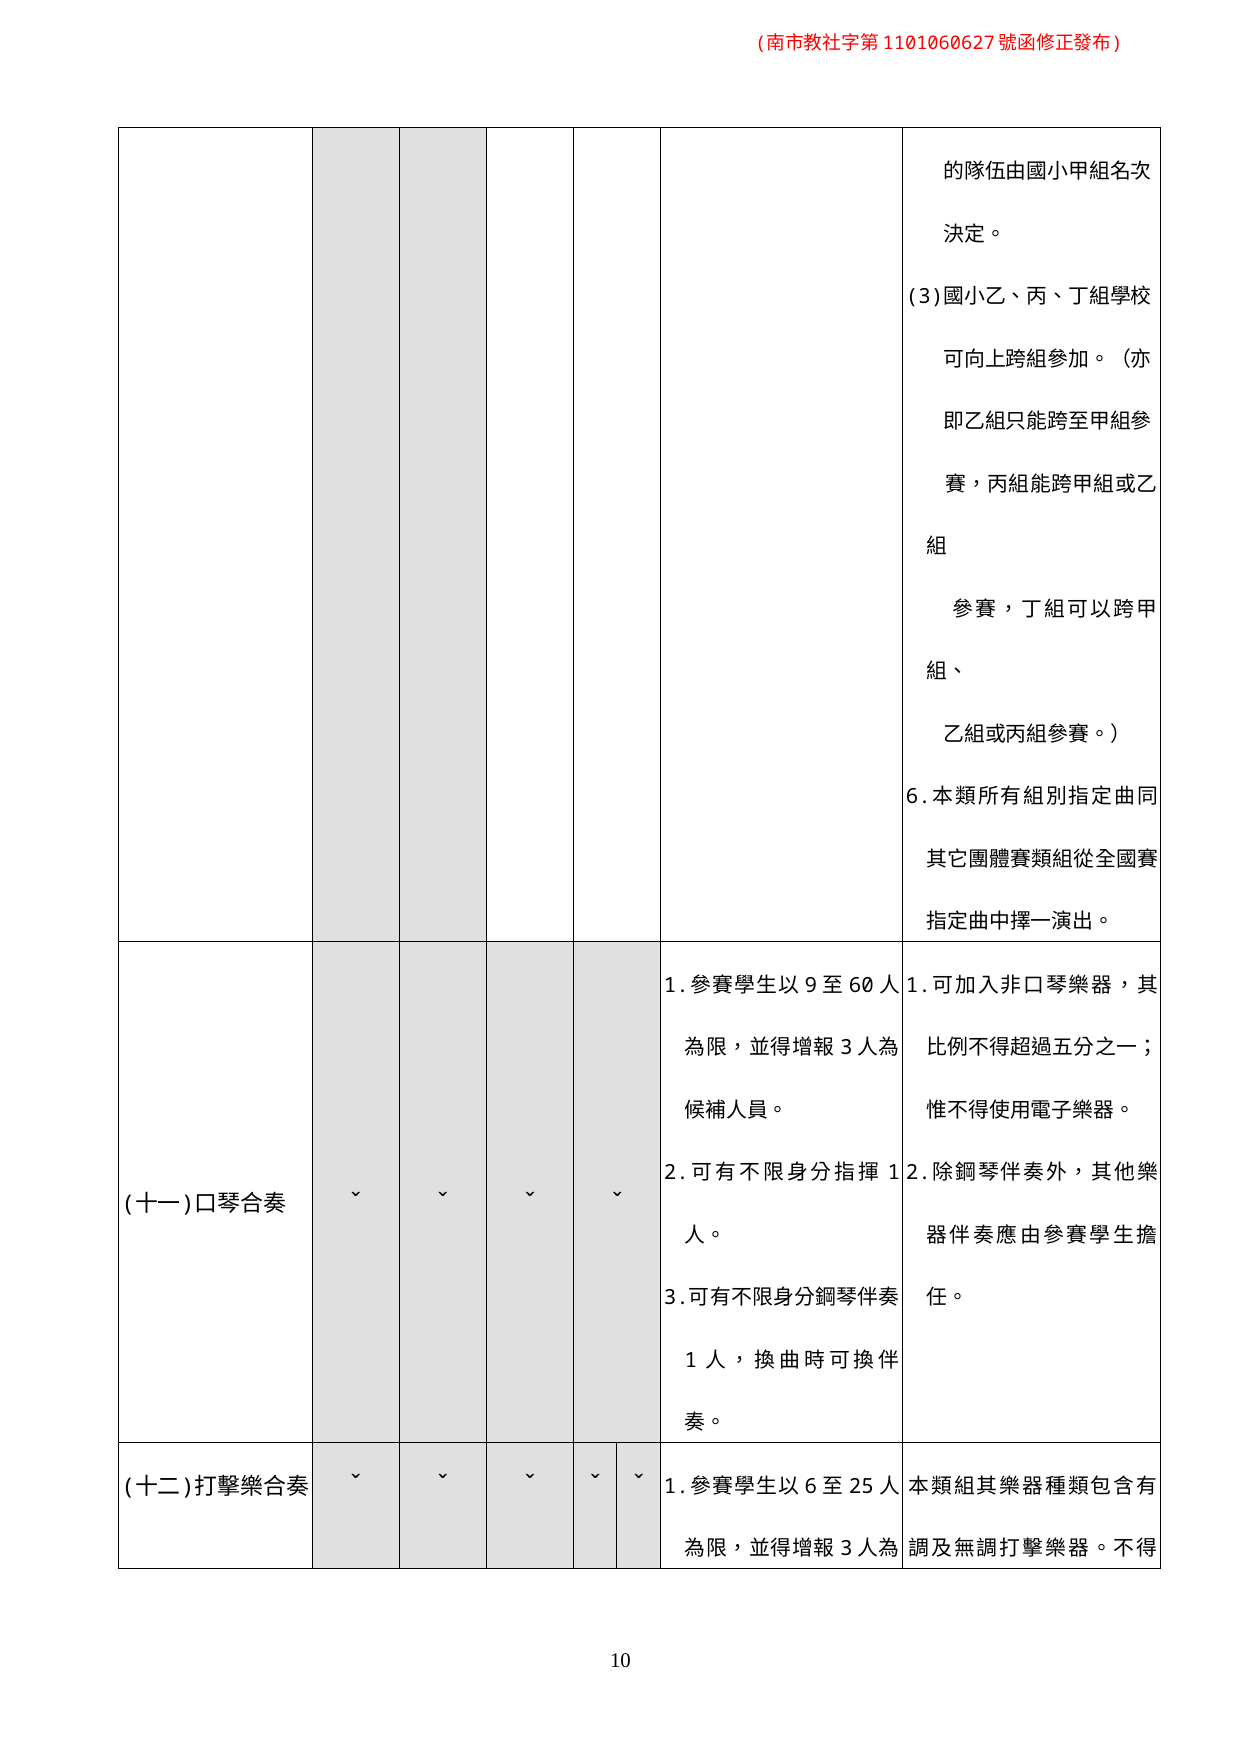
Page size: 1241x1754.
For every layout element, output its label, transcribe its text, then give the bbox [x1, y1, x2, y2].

table_cell [400, 128, 486, 941]
table_cell ˇ [313, 1443, 399, 1568]
table_cell 的隊伍由國小甲組名次 決定。 (3)國小乙、丙、丁組學校 可向上跨組參加。（亦 即乙組只能跨至甲組參 賽，丙組能跨甲組或乙組 參賽，丁組可以跨甲組、 乙組或丙組參賽。） 6.本類所有組別指定曲同其它團體賽類組從全國賽指定曲中擇一演出。 [903, 128, 1160, 941]
table_cell 1.參賽學生以6至25人為限，並得增報3人為 [661, 1443, 902, 1568]
table_cell 本類組其樂器種類包含有調及無調打擊樂器。不得 [903, 1443, 1160, 1568]
table_cell ˇ [400, 1443, 486, 1568]
table_cell ˇ [400, 942, 486, 1442]
table_cell [661, 128, 902, 941]
table_cell ˇ [574, 942, 660, 1442]
table_cell [487, 128, 573, 941]
table_cell 1.參賽學生以9至60人為限，並得增報3人為候補人員。 2.可有不限身分指揮1人。 3.可有不限身分鋼琴伴奏1人，換曲時可換伴奏。 [661, 942, 902, 1442]
table_cell (十二)打擊樂合奏 [119, 1443, 312, 1568]
table_cell ˇ [617, 1443, 660, 1568]
table_cell [574, 128, 660, 941]
table_cell [119, 128, 312, 941]
table_cell ˇ [574, 1443, 616, 1568]
table_cell 1.可加入非口琴樂器，其比例不得超過五分之一；惟不得使用電子樂器。 2.除鋼琴伴奏外，其他樂器伴奏應由參賽學生擔任。 [903, 942, 1160, 1442]
table_cell ˇ [487, 1443, 573, 1568]
table_cell ˇ [487, 942, 573, 1442]
table_cell (十一)口琴合奏 [119, 942, 312, 1442]
table_cell [313, 128, 399, 941]
table_cell ˇ [313, 942, 399, 1442]
